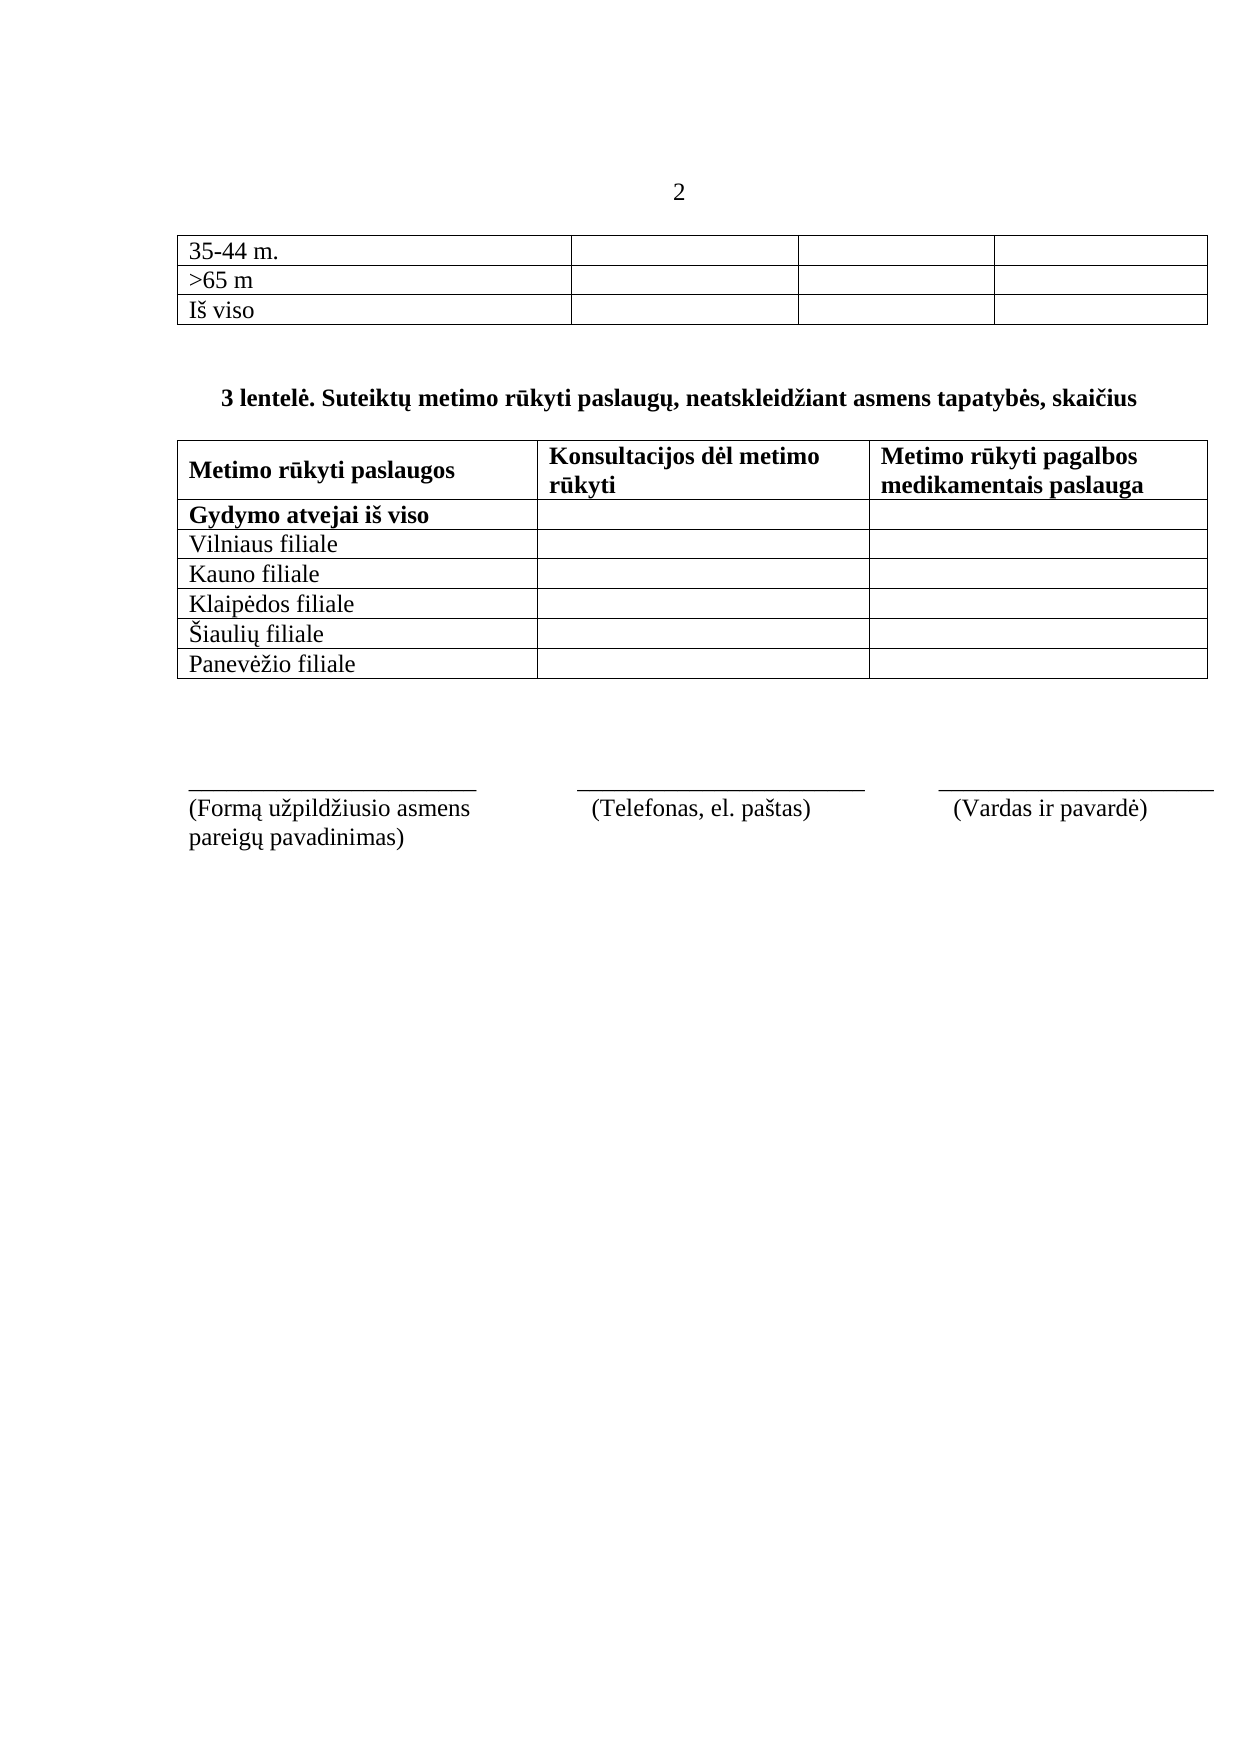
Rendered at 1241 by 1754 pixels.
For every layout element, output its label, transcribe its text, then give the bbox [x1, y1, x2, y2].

table_cell Panevėžio filiale [178, 649, 537, 677]
table_cell Vilniaus filiale [178, 530, 537, 558]
table_cell [538, 530, 869, 558]
table_header ______________________ (Vardas ir pavardė) [876, 765, 1225, 857]
table_header Metimo rūkyti pagalbos medikamentais paslauga [870, 441, 1207, 499]
table_cell [995, 236, 1207, 264]
table_cell Kauno filiale [178, 559, 537, 588]
table_cell [799, 295, 994, 324]
table_header Konsultacijos dėl metimo rūkyti [538, 441, 869, 499]
table_cell [538, 589, 869, 618]
table_cell [870, 589, 1207, 618]
table_cell [538, 649, 869, 677]
table_cell [870, 559, 1207, 588]
table_cell >65 m [178, 266, 571, 294]
table_cell [538, 619, 869, 648]
table_cell [572, 236, 798, 264]
table_header _______________________ (Formą užpildžiusio asmens pareigų pavadinimas) [177, 765, 526, 857]
table_cell [870, 649, 1207, 677]
table_cell Gydymo atvejai iš viso [178, 500, 537, 528]
table_cell [995, 295, 1207, 324]
table_cell [538, 559, 869, 588]
table_cell [870, 500, 1207, 528]
table_cell 35-44 m. [178, 236, 571, 264]
table_cell [995, 266, 1207, 294]
table_cell [572, 295, 798, 324]
table_header Metimo rūkyti paslaugos [178, 441, 537, 499]
table_cell [870, 619, 1207, 648]
table_cell Šiaulių filiale [178, 619, 537, 648]
text 3 lentelė. Suteiktų metimo rūkyti paslaugų, neatskleidžiant asmens tapatybės, skaičius [177, 383, 1181, 411]
table_header _______________________ (Telefonas, el. paštas) [526, 765, 876, 857]
table_cell [538, 500, 869, 528]
table_cell Iš viso [178, 295, 571, 324]
table_cell [799, 266, 994, 294]
table_cell Klaipėdos filiale [178, 589, 537, 618]
table_cell [572, 266, 798, 294]
table_cell [799, 236, 994, 264]
table_cell [870, 530, 1207, 558]
